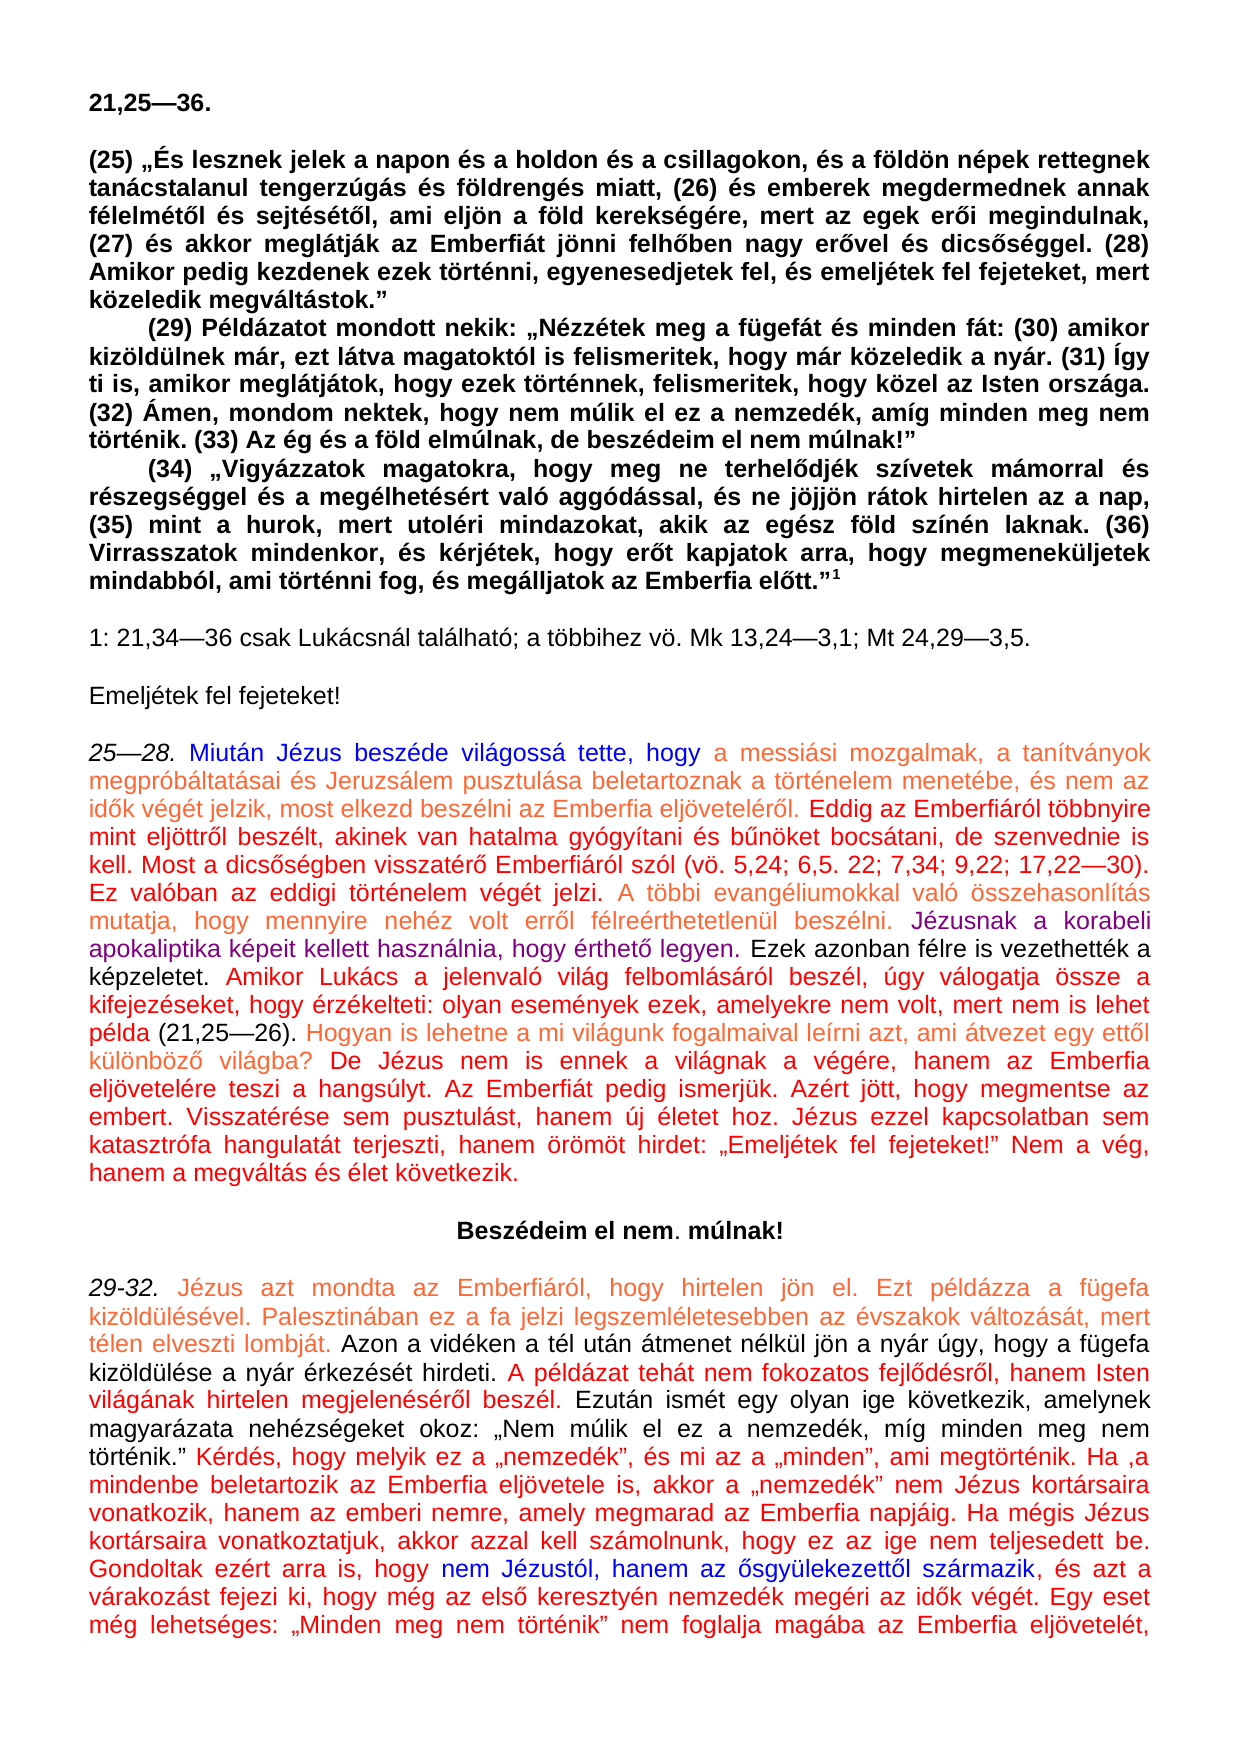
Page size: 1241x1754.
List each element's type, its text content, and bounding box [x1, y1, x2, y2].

text (25) „És lesznek jelek a napon és a holdon és a csillagokon, és a földön népek rettegnek tanácstalanul tengerzúgás és földrengés miatt, (26) és emberek megdermednek annak félelmétől és sejtésétől, ami eljön a föld kerekségére, mert az egek erői megindulnak, (27) és akkor meglátják az Emberfiát jönni felhőben nagy erővel és dicsőséggel. (28) Amikor pedig kezdenek ezek történni, egyenesedjetek fel, és emeljétek fel fejeteket, mert közeledik megváltástok.” [88, 146, 1152, 314]
text 21,25—36. [88, 88, 1152, 117]
text 25—28. Miután Jézus beszéde világossá tette, hogy a messiási mozgalmak, a tanítványok megpróbáltatásai és Jeruzsálem pusztulása beletartoznak a történelem menetébe, és nem az idők végét jelzik, most elkezd beszélni az Emberfia eljöveteléről. Eddig az Emberfiáról többnyire mint eljöttről beszélt, akinek van hatalma gyógyítani és bűnöket bocsátani, de szenvednie is kell. Most a dicsőségben visszatérő Emberfiáról szól (vö. 5,24; 6,5. 22; 7,34; 9,22; 17,22—30). Ez valóban az eddigi történelem végét jelzi. A többi evangéliumokkal való összehasonlítás mutatja, hogy mennyire nehéz volt erről félreérthetetlenül beszélni. Jézusnak a korabeli apokaliptika képeit kellett használnia, hogy érthető legyen. Ezek azonban félre is vezethették a képzeletet. Amikor Lukács a jelenvaló világ felbomlásáról beszél, úgy válogatja össze a kifejezéseket, hogy érzékelteti: olyan események ezek, amelyekre nem volt, mert nem is lehet példa (21,25—26). Hogyan is lehetne a mi világunk fogalmaival leírni azt, ami átvezet egy ettől különböző világba? De Jézus nem is ennek a világnak a végére, hanem az Emberfia eljövetelére teszi a hangsúlyt. Az Emberfiát pedig ismerjük. Azért jött, hogy megmentse az embert. Visszatérése sem pusztulást, hanem új életet hoz. Jézus ezzel kapcsolatban sem katasztrófa hangulatát terjeszti, hanem örömöt hirdet: „Emeljétek fel fejeteket!” Nem a vég, hanem a megváltás és élet következik. [88, 739, 1152, 1187]
text Emeljétek fel fejeteket! [88, 681, 1152, 709]
text (29) Példázatot mondott nekik: „Nézzétek meg a fügefát és minden fát: (30) amikor kizöldülnek már, ezt látva magatoktól is felismeritek, hogy már közeledik a nyár. (31) Így ti is, amikor meglátjátok, hogy ezek történnek, felismeritek, hogy közel az Isten országa. (32) Ámen, mondom nektek, hogy nem múlik el ez a nemzedék, amíg minden meg nem történik. (33) Az ég és a föld elmúlnak, de beszédeim el nem múlnak!” [88, 314, 1152, 454]
text Beszédeim el nem. múlnak! [88, 1217, 1152, 1245]
text 29-32. Jézus azt mondta az Emberfiáról, hogy hirtelen jön el. Ezt példázza a fügefa kizöldülésével. Palesztinában ez a fa jelzi legszemléletesebben az évszakok változását, mert télen elveszti lombját. Azon a vidéken a tél után átmenet nélkül jön a nyár úgy, hogy a fügefa kizöldülése a nyár érkezését hirdeti. A példázat tehát nem fokozatos fejlődésről, hanem Isten világának hirtelen megjelenéséről beszél. Ezután ismét egy olyan ige következik, amelynek magyarázata nehézségeket okoz: „Nem múlik el ez a nemzedék, míg minden meg nem történik.” Kérdés, hogy melyik ez a „nemzedék”, és mi az a „minden”, ami megtörténik. Ha ,a mindenbe beletartozik az Emberfia eljövetele is, akkor a „nemzedék” nem Jézus kortársaira vonatkozik, hanem az emberi nemre, amely megmarad az Emberfia napjáig. Ha mégis Jézus kortársaira vonatkoztatjuk, akkor azzal kell számolnunk, hogy ez az ige nem teljesedett be. Gondoltak ezért arra is, hogy nem Jézustól, hanem az ősgyülekezettől származik, és azt a várakozást fejezi ki, hogy még az első keresztyén nemzedék megéri az idők végét. Egy eset még lehetséges: „Minden meg nem történik” nem foglalja magába az Emberfia eljövetelét, [88, 1274, 1152, 1638]
text (34) „Vigyázzatok magatokra, hogy meg ne terhelődjék szívetek mámorral és részegséggel és a megélhetésért való aggódással, és ne jöjjön rátok hirtelen az a nap, (35) mint a hurok, mert utoléri mindazokat, akik az egész föld színén laknak. (36) Virrasszatok mindenkor, és kérjétek, hogy erőt kapjatok arra, hogy megmeneküljetek mindabból, ami történni fog, és megálljatok az Emberfia előtt.”1 [88, 454, 1152, 594]
text 1: 21,34—36 csak Lukácsnál található; a többihez vö. Mk 13,24—3,1; Mt 24,29—3,5. [88, 624, 1152, 652]
